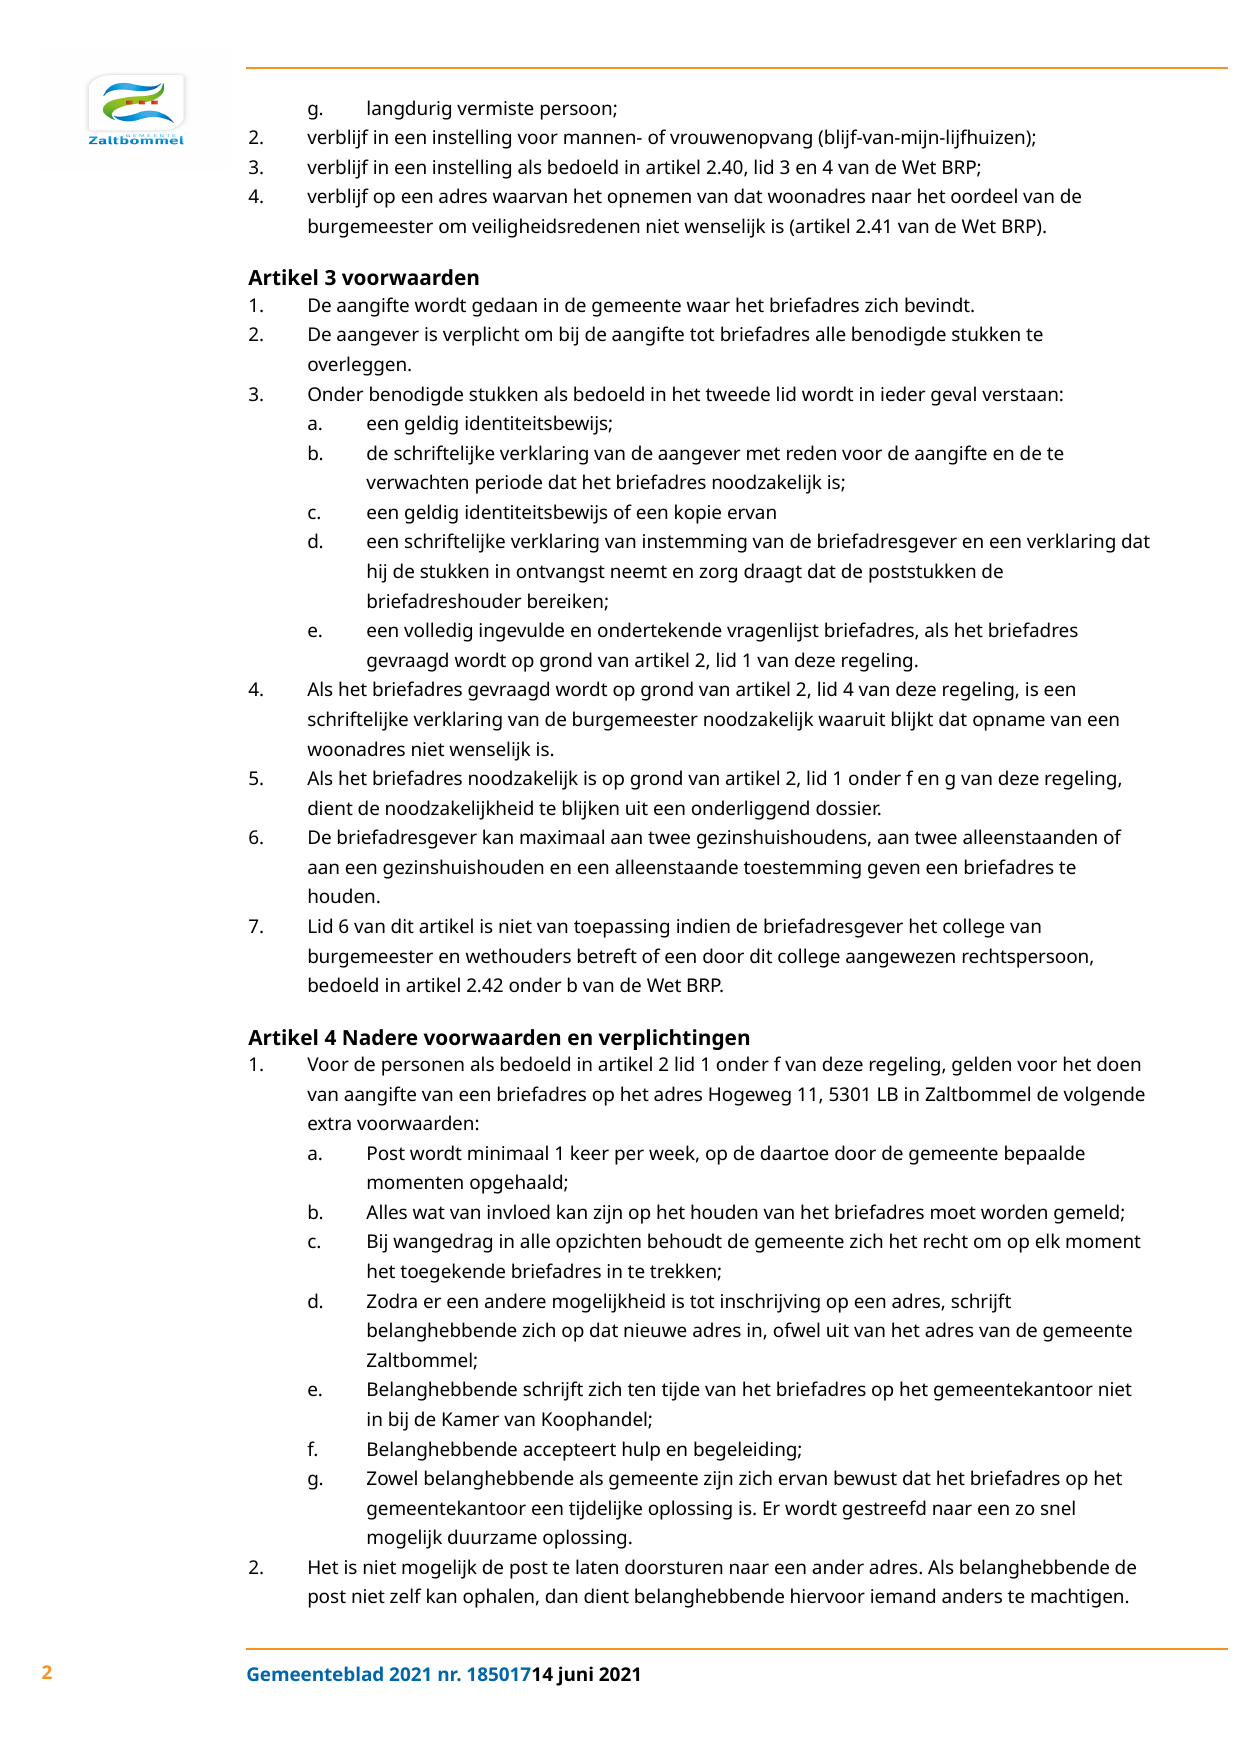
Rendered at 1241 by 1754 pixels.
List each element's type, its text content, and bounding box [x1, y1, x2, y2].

text Artikel 3 voorwaarden [248, 263, 1152, 292]
list Zodra er een andere mogelijkheid is tot inschrijving op een adres, schrijft belanghebbende zich op dat nieuwe adres in, ofwel uit van het adres van de gemeente Zaltbommel; [307, 1288, 1152, 1373]
list een geldig identiteitsbewijs; [307, 410, 1152, 436]
list De briefadresgever kan maximaal aan twee gezinshuishoudens, aan twee alleenstaanden of aan een gezinshuishouden en een alleenstaande toestemming geven een briefadres te houden. [248, 824, 1152, 909]
list verblijf in een instelling als bedoeld in artikel 2.40, lid 3 en 4 van de Wet BRP; [248, 154, 1152, 180]
list een schriftelijke verklaring van instemming van de briefadresgever en een verklaring dat hij de stukken in ontvangst neemt en zorg draagt dat de poststukken de briefadreshouder bereiken; [307, 529, 1152, 613]
list Zowel belanghebbende als gemeente zijn zich ervan bewust dat het briefadres op het gemeentekantoor een tijdelijke oplossing is. Er wordt gestreefd naar een zo snel mogelijk duurzame oplossing. [307, 1465, 1152, 1550]
list langdurig vermiste persoon; [307, 95, 1152, 121]
list De aangifte wordt gedaan in de gemeente waar het briefadres zich bevindt. [248, 292, 1152, 318]
list Lid 6 van dit artikel is niet van toepassing indien de briefadresgever het college van burgemeester en wethouders betreft of een door dit college aangewezen rechtspersoon, bedoeld in artikel 2.42 onder b van de Wet BRP. [248, 913, 1152, 998]
list Belanghebbende schrijft zich ten tijde van het briefadres op het gemeentekantoor niet in bij de Kamer van Koophandel; [307, 1377, 1152, 1432]
picture [41, 47, 231, 172]
list Bij wangedrag in alle opzichten behoudt de gemeente zich het recht om op elk moment het toegekende briefadres in te trekken; [307, 1229, 1152, 1284]
list Voor de personen als bedoeld in artikel 2 lid 1 onder f van deze regeling, gelden voor het doen van aangifte van een briefadres op het adres Hogeweg 11, 5301 LB in Zaltbommel de volgende extra voorwaarden: [248, 1051, 1152, 1136]
list Als het briefadres noodzakelijk is op grond van artikel 2, lid 1 onder f en g van deze regeling, dient de noodzakelijkheid te blijken uit een onderliggend dossier. [248, 765, 1152, 821]
list de schriftelijke verklaring van de aangever met reden voor de aangifte en de te verwachten periode dat het briefadres noodzakelijk is; [307, 440, 1152, 495]
list verblijf op een adres waarvan het opnemen van dat woonadres naar het oordeel van de burgemeester om veiligheidsredenen niet wenselijk is (artikel 2.41 van de Wet BRP). [248, 183, 1152, 239]
list Als het briefadres gevraagd wordt op grond van artikel 2, lid 4 van deze regeling, is een schriftelijke verklaring van de burgemeester noodzakelijk waaruit blijkt dat opname van een woonadres niet wenselijk is. [248, 677, 1152, 761]
list Alles wat van invloed kan zijn op het houden van het briefadres moet worden gemeld; [307, 1199, 1152, 1225]
list Onder benodigde stukken als bedoeld in het tweede lid wordt in ieder geval verstaan: [248, 381, 1152, 406]
list verblijf in een instelling voor mannen- of vrouwenopvang (blijf-van-mijn-lijfhuizen); [248, 124, 1152, 150]
list Het is niet mogelijk de post te laten doorsturen naar een ander adres. Als belanghebbende de post niet zelf kan ophalen, dan dient belanghebbende hiervoor iemand anders te machtigen. [248, 1554, 1152, 1609]
list Post wordt minimaal 1 keer per week, op de daartoe door de gemeente bepaalde momenten opgehaald; [307, 1140, 1152, 1195]
list een geldig identiteitsbewijs of een kopie ervan [307, 499, 1152, 525]
list een volledig ingevulde en ondertekende vragenlijst briefadres, als het briefadres gevraagd wordt op grond van artikel 2, lid 1 van deze regeling. [307, 617, 1152, 673]
list De aangever is verplicht om bij de aangifte tot briefadres alle benodigde stukken te overleggen. [248, 322, 1152, 377]
text Artikel 4 Nadere voorwaarden en verplichtingen [248, 1023, 1152, 1051]
list Belanghebbende accepteert hulp en begeleiding; [307, 1436, 1152, 1462]
